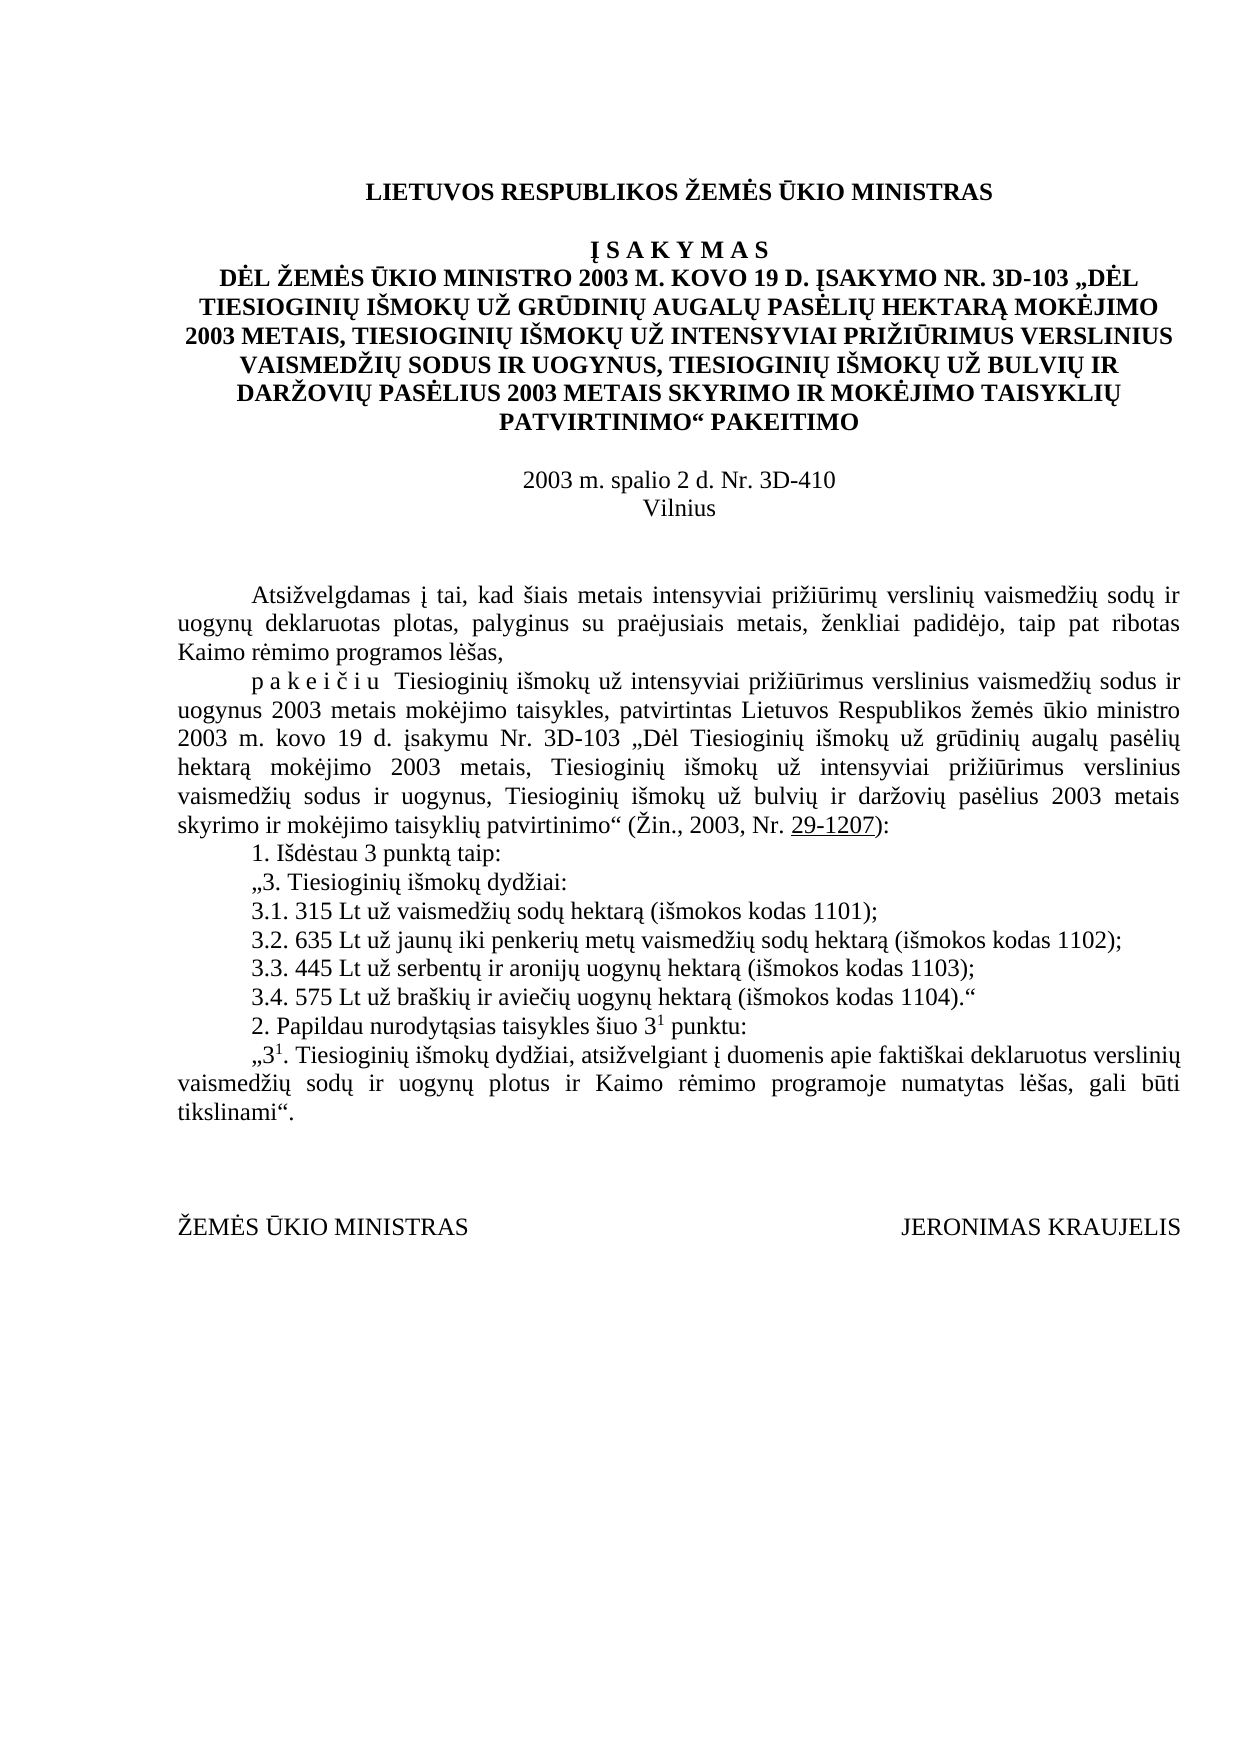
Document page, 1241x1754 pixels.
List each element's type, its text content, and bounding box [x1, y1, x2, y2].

text 2. Papildau nurodytąsias taisykles šiuo 31 punktu: [177, 1011, 1181, 1040]
text 3.4. 575 Lt už braškių ir aviečių uogynų hektarą (išmokos kodas 1104).“ [177, 982, 1181, 1011]
text DĖL ŽEMĖS ŪKIO MINISTRO 2003 M. KOVO 19 D. ĮSAKYMO NR. 3D-103 „DĖL TIESIOGINIŲ IŠMOKŲ UŽ GRŪDINIŲ AUGALŲ PASĖLIŲ HEKTARĄ MOKĖJIMO 2003 METAIS, TIESIOGINIŲ IŠMOKŲ UŽ INTENSYVIAI PRIŽIŪRIMUS VERSLINIUS VAISMEDŽIŲ SODUS IR UOGYNUS, TIESIOGINIŲ IŠMOKŲ UŽ BULVIŲ IR DARŽOVIŲ PASĖLIUS 2003 METAIS SKYRIMO IR MOKĖJIMO TAISYKLIŲ PATVIRTINIMO“ PAKEITIMO [177, 263, 1181, 436]
text Į S A K Y M A S [177, 235, 1181, 263]
text 3.2. 635 Lt už jaunų iki penkerių metų vaismedžių sodų hektarą (išmokos kodas 1102); [177, 925, 1181, 953]
text Vilnius [177, 493, 1181, 522]
text pakeičiu Tiesioginių išmokų už intensyviai prižiūrimus verslinius vaismedžių sodus ir uogynus 2003 metais mokėjimo taisykles, patvirtintas Lietuvos Respublikos žemės ūkio ministro 2003 m. kovo 19 d. įsakymu Nr. 3D-103 „Dėl Tiesioginių išmokų už grūdinių augalų pasėlių hektarą mokėjimo 2003 metais, Tiesioginių išmokų už intensyviai prižiūrimus verslinius vaismedžių sodus ir uogynus, Tiesioginių išmokų už bulvių ir daržovių pasėlius 2003 metais skyrimo ir mokėjimo taisyklių patvirtinimo“ (Žin., 2003, Nr. 29-1207): [177, 666, 1181, 838]
text 3.3. 445 Lt už serbentų ir aronijų uogynų hektarą (išmokos kodas 1103); [177, 953, 1181, 982]
text „31. Tiesioginių išmokų dydžiai, atsižvelgiant į duomenis apie faktiškai deklaruotus verslinių vaismedžių sodų ir uogynų plotus ir Kaimo rėmimo programoje numatytas lėšas, gali būti tikslinami“. [177, 1040, 1181, 1126]
text Atsižvelgdamas į tai, kad šiais metais intensyviai prižiūrimų verslinių vaismedžių sodų ir uogynų deklaruotas plotas, palyginus su praėjusiais metais, ženkliai padidėjo, taip pat ribotas Kaimo rėmimo programos lėšas, [177, 580, 1181, 666]
text 2003 m. spalio 2 d. Nr. 3D-410 [177, 465, 1181, 493]
text ŽEMĖS ŪKIO MINISTRAS JERONIMAS KRAUJELIS [177, 1212, 1181, 1241]
text LIETUVOS RESPUBLIKOS ŽEMĖS ŪKIO MINISTRAS [177, 177, 1181, 206]
text „3. Tiesioginių išmokų dydžiai: [177, 867, 1181, 896]
text 3.1. 315 Lt už vaismedžių sodų hektarą (išmokos kodas 1101); [177, 896, 1181, 925]
text 1. Išdėstau 3 punktą taip: [177, 838, 1181, 867]
